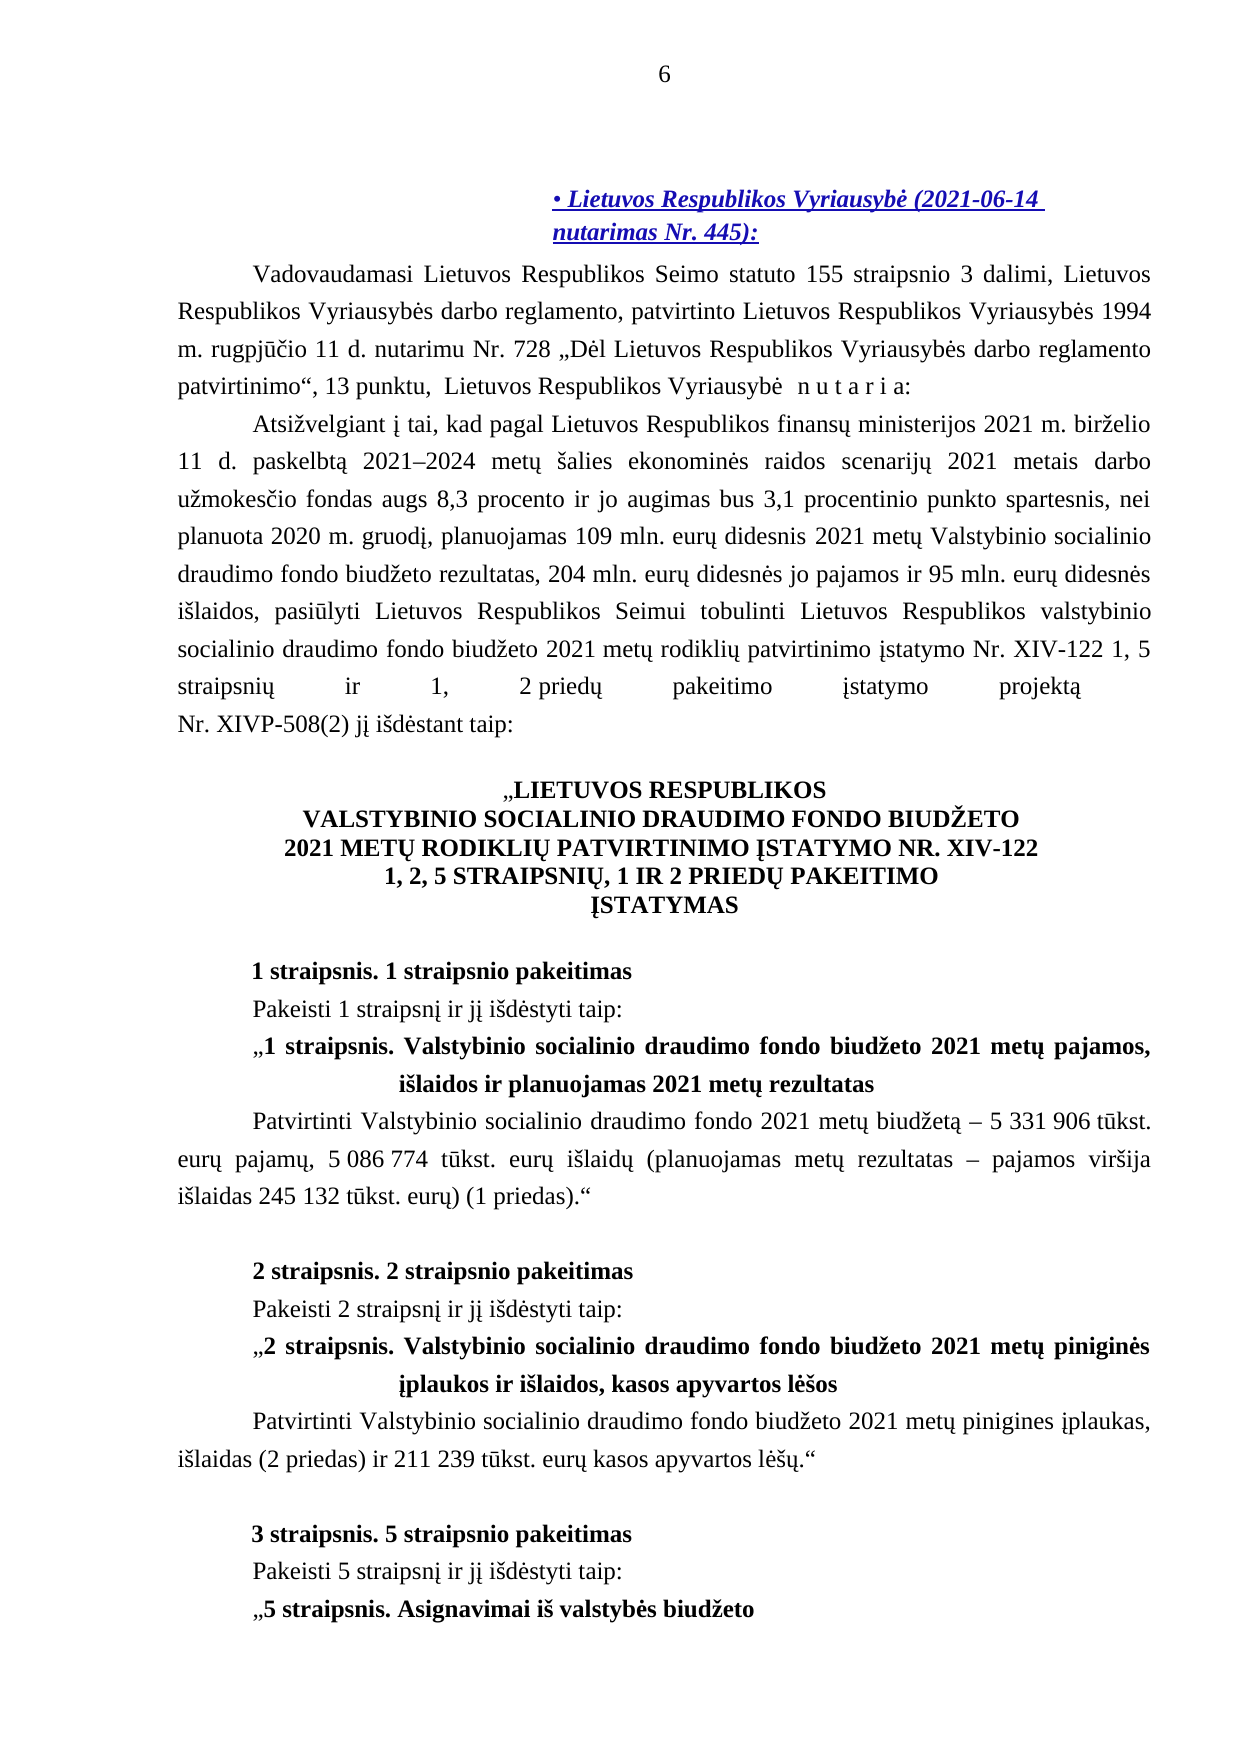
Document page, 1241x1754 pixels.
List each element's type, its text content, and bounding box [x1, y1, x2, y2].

text „2 straipsnis. Valstybinio socialinio draudimo fondo biudžeto 2021 metų piniginės įplaukos ir išlaidos, kasos apyvartos lėšos [252, 1323, 1152, 1398]
text įstatymas [177, 890, 1152, 919]
text Patvirtinti Valstybinio socialinio draudimo fondo 2021 metų biudžetą – 5 331 906 tūkst. eurų pajamų, 5 086 774 tūkst. eurų išlaidų (planuojamas metų rezultatas – pajamos viršija išlaidas 245 132 tūkst. eurų) (1 priedas).“ [177, 1098, 1152, 1210]
text 2 straipsnis. 2 straipsnio pakeitimas [177, 1248, 1152, 1285]
text Vadovaudamasi Lietuvos Respublikos Seimo statuto 155 straipsnio 3 dalimi, Lietuvos Respublikos Vyriausybės darbo reglamento, patvirtinto Lietuvos Respublikos Vyriausybės 1994 m. rugpjūčio 11 d. nutarimu Nr. 728 „Dėl Lietuvos Respublikos Vyriausybės darbo reglamento patvirtinimo“, 13 punktu, Lietuvos Respublikos Vyriausybė nutaria: [177, 250, 1152, 400]
text • Lietuvos Respublikos Vyriausybė (2021-06-14 nutarimas Nr. 445): [552, 184, 1152, 246]
text „1 straipsnis. Valstybinio socialinio draudimo fondo biudžeto 2021 metų pajamos, išlaidos ir planuojamas 2021 metų rezultatas [252, 1023, 1152, 1098]
text „5 straipsnis. Asignavimai iš valstybės biudžeto [177, 1585, 1152, 1623]
text VALSTYBINIO SOCIALINIO DRAUDIMO FONDO BIUDŽETO [177, 804, 1152, 833]
text Pakeisti 5 straipsnį ir jį išdėstyti taip: [177, 1548, 1152, 1585]
text Atsižvelgiant į tai, kad pagal Lietuvos Respublikos finansų ministerijos 2021 m. birželio 11 d. paskelbtą 2021–2024 metų šalies ekonominės raidos scenarijų 2021 metais darbo užmokesčio fondas augs 8,3 procento ir jo augimas bus 3,1 procentinio punkto spartesnis, nei planuota 2020 m. gruodį, planuojamas 109 mln. eurų didesnis 2021 metų Valstybinio socialinio draudimo fondo biudžeto rezultatas, 204 mln. eurų didesnės jo pajamos ir 95 mln. eurų didesnės išlaidos, pasiūlyti Lietuvos Respublikos Seimui tobulinti Lietuvos Respublikos valstybinio socialinio draudimo fondo biudžeto 2021 metų rodiklių patvirtinimo įstatymo Nr. XIV-122 1, 5 straipsnių ir 1, 2 priedų pakeitimo įstatymo projektą Nr. XIVP-508(2) jį išdėstant taip: [177, 400, 1152, 738]
text 3 straipsnis. 5 straipsnio pakeitimas [177, 1510, 1152, 1548]
text 1, 2, 5 straipsnių, 1 IR 2 PRIEDŲ PAKEITIMO [177, 861, 1152, 890]
text 2021 METŲ RODIKLIŲ PATVIRTINIMO ĮSTATYMo Nr. XIV-122 [177, 833, 1152, 861]
text Patvirtinti Valstybinio socialinio draudimo fondo biudžeto 2021 metų pinigines įplaukas, išlaidas (2 priedas) ir 211 239 tūkst. eurų kasos apyvartos lėšų.“ [177, 1398, 1152, 1473]
text „LIETUVOS RESPUBLIKOS [177, 775, 1152, 804]
text Pakeisti 2 straipsnį ir jį išdėstyti taip: [177, 1285, 1152, 1323]
text 1 straipsnis. 1 straipsnio pakeitimas [251, 948, 1152, 985]
text Pakeisti 1 straipsnį ir jį išdėstyti taip: [177, 985, 1152, 1023]
